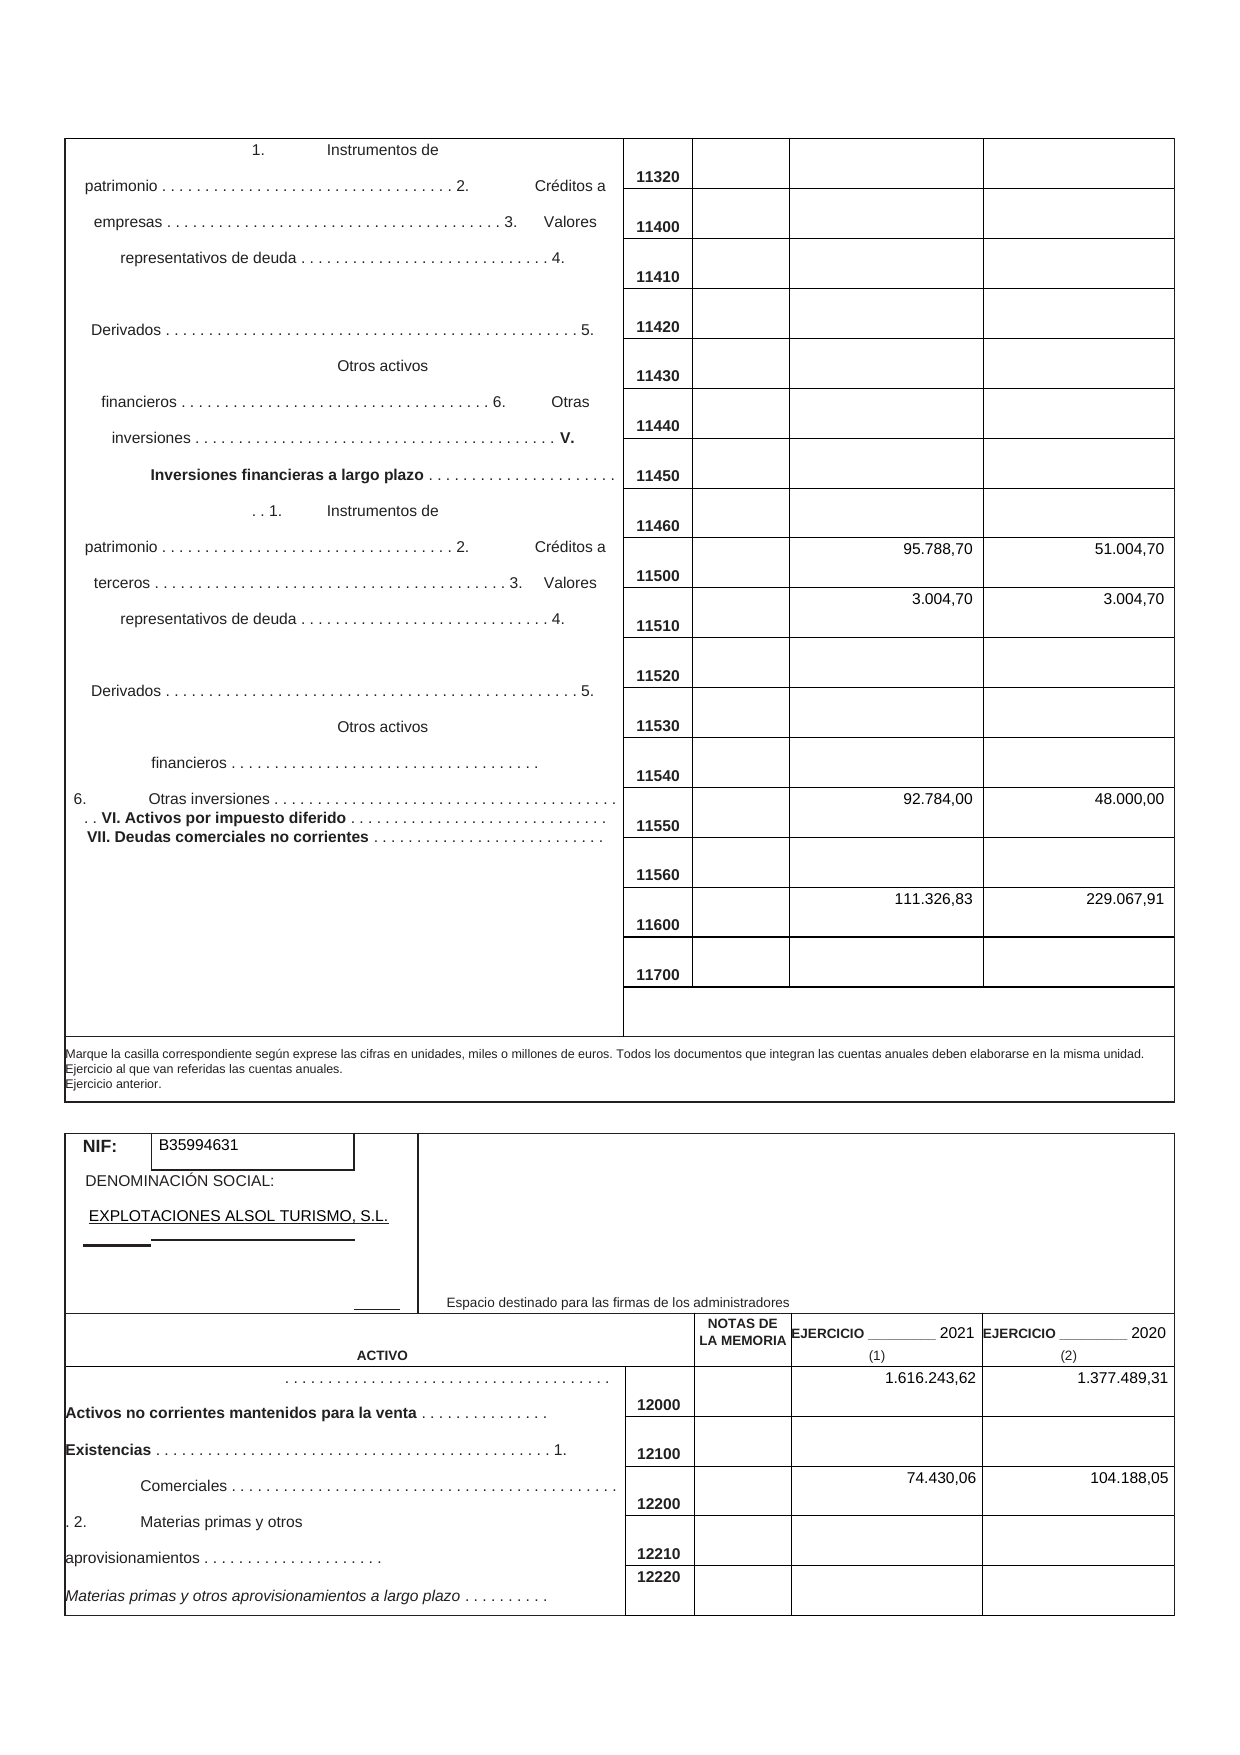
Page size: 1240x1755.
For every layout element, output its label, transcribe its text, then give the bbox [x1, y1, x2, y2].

table_header Espacio destinado para las firmas de los administradores [419, 1134, 791, 1313]
table_cell 11560 [624, 838, 692, 887]
table_cell Marque la casilla correspondiente según exprese las cifras en unidades, miles o millones de euros. Todos los documentos que integran las cuentas anuales deben elaborarse en la misma unidad. Ejercicio al que van referidas las cuentas anuales. Ejercicio anterior. [66, 1037, 1174, 1101]
table_cell [984, 638, 1174, 687]
table_cell 92.784,00 [790, 788, 983, 837]
table_cell [693, 389, 789, 437]
table_cell EJERCICIO _________ 2021 (1) [792, 1314, 982, 1366]
table_cell [983, 1417, 1174, 1466]
table_header B35994631 [152, 1134, 353, 1169]
table_cell [984, 838, 1174, 887]
table_cell 11410 [624, 239, 692, 288]
table_cell [790, 339, 983, 388]
table_cell DENOMINACIÓN SOCIAL: EXPLOTACIONES ALSOL TURISMO, S.L. [151, 1171, 354, 1223]
table_cell [790, 289, 983, 338]
table_cell 12220 [626, 1566, 694, 1615]
table_cell [984, 389, 1174, 437]
table_cell [790, 938, 983, 986]
table_header [354, 1134, 417, 1313]
table_cell 11420 [624, 289, 692, 338]
table_cell [695, 1467, 791, 1515]
table_cell [983, 1516, 1174, 1565]
table_cell [790, 489, 983, 537]
table_cell [693, 289, 789, 338]
table_cell 11400 [624, 189, 692, 238]
table_cell [984, 489, 1174, 537]
table_cell [693, 139, 789, 188]
table_cell [792, 1417, 982, 1466]
table_cell [695, 1566, 791, 1615]
table_header [791, 1134, 983, 1313]
table_cell DENOMINACIÓN SOCIAL: EXPLOTACIONES ALSOL TURISMO, S.L. [151, 1241, 354, 1313]
table_cell [792, 1566, 982, 1615]
table_cell 95.788,70 [790, 538, 983, 587]
table_cell 51.004,70 [984, 538, 1174, 587]
table_cell [984, 289, 1174, 338]
table_cell 12000 [626, 1367, 694, 1416]
table_cell 104.188,05 [983, 1467, 1174, 1515]
table_cell [693, 888, 789, 936]
table_cell . . . . . . . . . . . . . . . . . . . . . . . . . . . . . . . . . . . . . . Activos no corrientes mantenidos para la venta . . . . . . . . . . . . . . . Existencias . . . . . . . . . . . . . . . . . . . . . . . . . . . . . . . . . . . . . . . . . . . . . . 1. Comerciales . . . . . . . . . . . . . . . . . . . . . . . . . . . . . . . . . . . . . . . . . . . . . . 2. Materias primas y otros aprovisionamientos . . . . . . . . . . . . . . . . . . . . . Materias primas y otros aprovisionamientos a largo plazo . . . . . . . . . . [66, 1367, 625, 1615]
table_cell [984, 938, 1174, 986]
table_cell [695, 1516, 791, 1565]
table_cell 3.004,70 [790, 588, 983, 637]
table_cell 11450 [624, 439, 692, 487]
table_cell [693, 938, 789, 986]
table_cell ACTIVO [66, 1314, 694, 1366]
table_cell [790, 688, 983, 737]
table_cell [693, 339, 789, 388]
table_cell [693, 538, 789, 587]
table_cell 1.377.489,31 [983, 1367, 1174, 1416]
table_cell [984, 239, 1174, 288]
table_cell [695, 1417, 791, 1466]
table_cell 11700 [624, 938, 692, 986]
table_cell EJERCICIO _________ 2020 (2) [983, 1314, 1174, 1366]
table_cell DENOMINACIÓN SOCIAL: EXPLOTACIONES ALSOL TURISMO, S.L. [151, 1224, 354, 1239]
table_cell 111.326,83 [790, 888, 983, 936]
table_cell [695, 1367, 791, 1416]
table_cell [790, 189, 983, 238]
table_cell [790, 139, 983, 188]
table_cell [984, 439, 1174, 487]
table_header [983, 1134, 1174, 1313]
table_cell [693, 838, 789, 887]
table_cell [983, 1566, 1174, 1615]
table_cell [693, 638, 789, 687]
table_cell [693, 788, 789, 837]
table_cell 12100 [626, 1417, 694, 1466]
table_cell 12210 [626, 1516, 694, 1565]
table_cell [790, 389, 983, 437]
table_cell 11600 [624, 888, 692, 936]
table_cell [790, 239, 983, 288]
table_cell 11540 [624, 738, 692, 787]
table_cell [792, 1516, 982, 1565]
table_cell [984, 189, 1174, 238]
table_cell 48.000,00 [984, 788, 1174, 837]
table_cell [790, 838, 983, 887]
table_cell [693, 239, 789, 288]
table_cell 1.616.243,62 [792, 1367, 982, 1416]
table_cell [693, 588, 789, 637]
table_cell 11440 [624, 389, 692, 437]
table_cell [984, 339, 1174, 388]
table_header NIF: [66, 1134, 151, 1313]
table_cell 11320 [624, 139, 692, 188]
table_cell NOTAS DE LA MEMORIA [695, 1314, 791, 1366]
table_cell 11510 [624, 588, 692, 637]
table_cell 229.067,91 [984, 888, 1174, 936]
table_cell 11460 [624, 489, 692, 537]
table_cell 3.004,70 [984, 588, 1174, 637]
table_cell [790, 439, 983, 487]
table_cell 12200 [626, 1467, 694, 1515]
table_cell [984, 139, 1174, 188]
table_cell [790, 638, 983, 687]
table_cell 11430 [624, 339, 692, 388]
table_cell [624, 988, 1174, 1036]
table_cell [693, 439, 789, 487]
table_cell [693, 189, 789, 238]
table_cell 1. Instrumentos de patrimonio . . . . . . . . . . . . . . . . . . . . . . . . . . . . . . . . . . 2. Créditos a empresas . . . . . . . . . . . . . . . . . . . . . . . . . . . . . . . . . . . . . . . 3. Valores representativos de deuda . . . . . . . . . . . . . . . . . . . . . . . . . . . . . 4. Derivados . . . . . . . . . . . . . . . . . . . . . . . . . . . . . . . . . . . . . . . . . . . . . . . . 5. Otros activos financieros . . . . . . . . . . . . . . . . . . . . . . . . . . . . . . . . . . . . 6. Otras inversiones . . . . . . . . . . . . . . . . . . . . . . . . . . . . . . . . . . . . . . . . . . V. Inversiones financieras a largo plazo . . . . . . . . . . . . . . . . . . . . . . . . 1. Instrumentos de patrimonio . . . . . . . . . . . . . . . . . . . . . . . . . . . . . . . . . . 2. Créditos a terceros . . . . . . . . . . . . . . . . . . . . . . . . . . . . . . . . . . . . . . . . . 3. Valores representativos de deuda . . . . . . . . . . . . . . . . . . . . . . . . . . . . . 4. Derivados . . . . . . . . . . . . . . . . . . . . . . . . . . . . . . . . . . . . . . . . . . . . . . . . 5. Otros activos financieros . . . . . . . . . . . . . . . . . . . . . . . . . . . . . . . . . . . . 6. Otras inversiones . . . . . . . . . . . . . . . . . . . . . . . . . . . . . . . . . . . . . . . . . . VI. Activos por impuesto diferido . . . . . . . . . . . . . . . . . . . . . . . . . . . . . . VII. Deudas comerciales no corrientes . . . . . . . . . . . . . . . . . . . . . . . . . . . [66, 139, 623, 1036]
table_cell [693, 738, 789, 787]
table_cell 11500 [624, 538, 692, 587]
table_cell [984, 738, 1174, 787]
table_cell [693, 688, 789, 737]
table_cell [984, 688, 1174, 737]
table_cell 11530 [624, 688, 692, 737]
table_cell 74.430,06 [792, 1467, 982, 1515]
table_cell 11520 [624, 638, 692, 687]
table_cell 11550 [624, 788, 692, 837]
table_cell [693, 489, 789, 537]
table_cell [790, 738, 983, 787]
